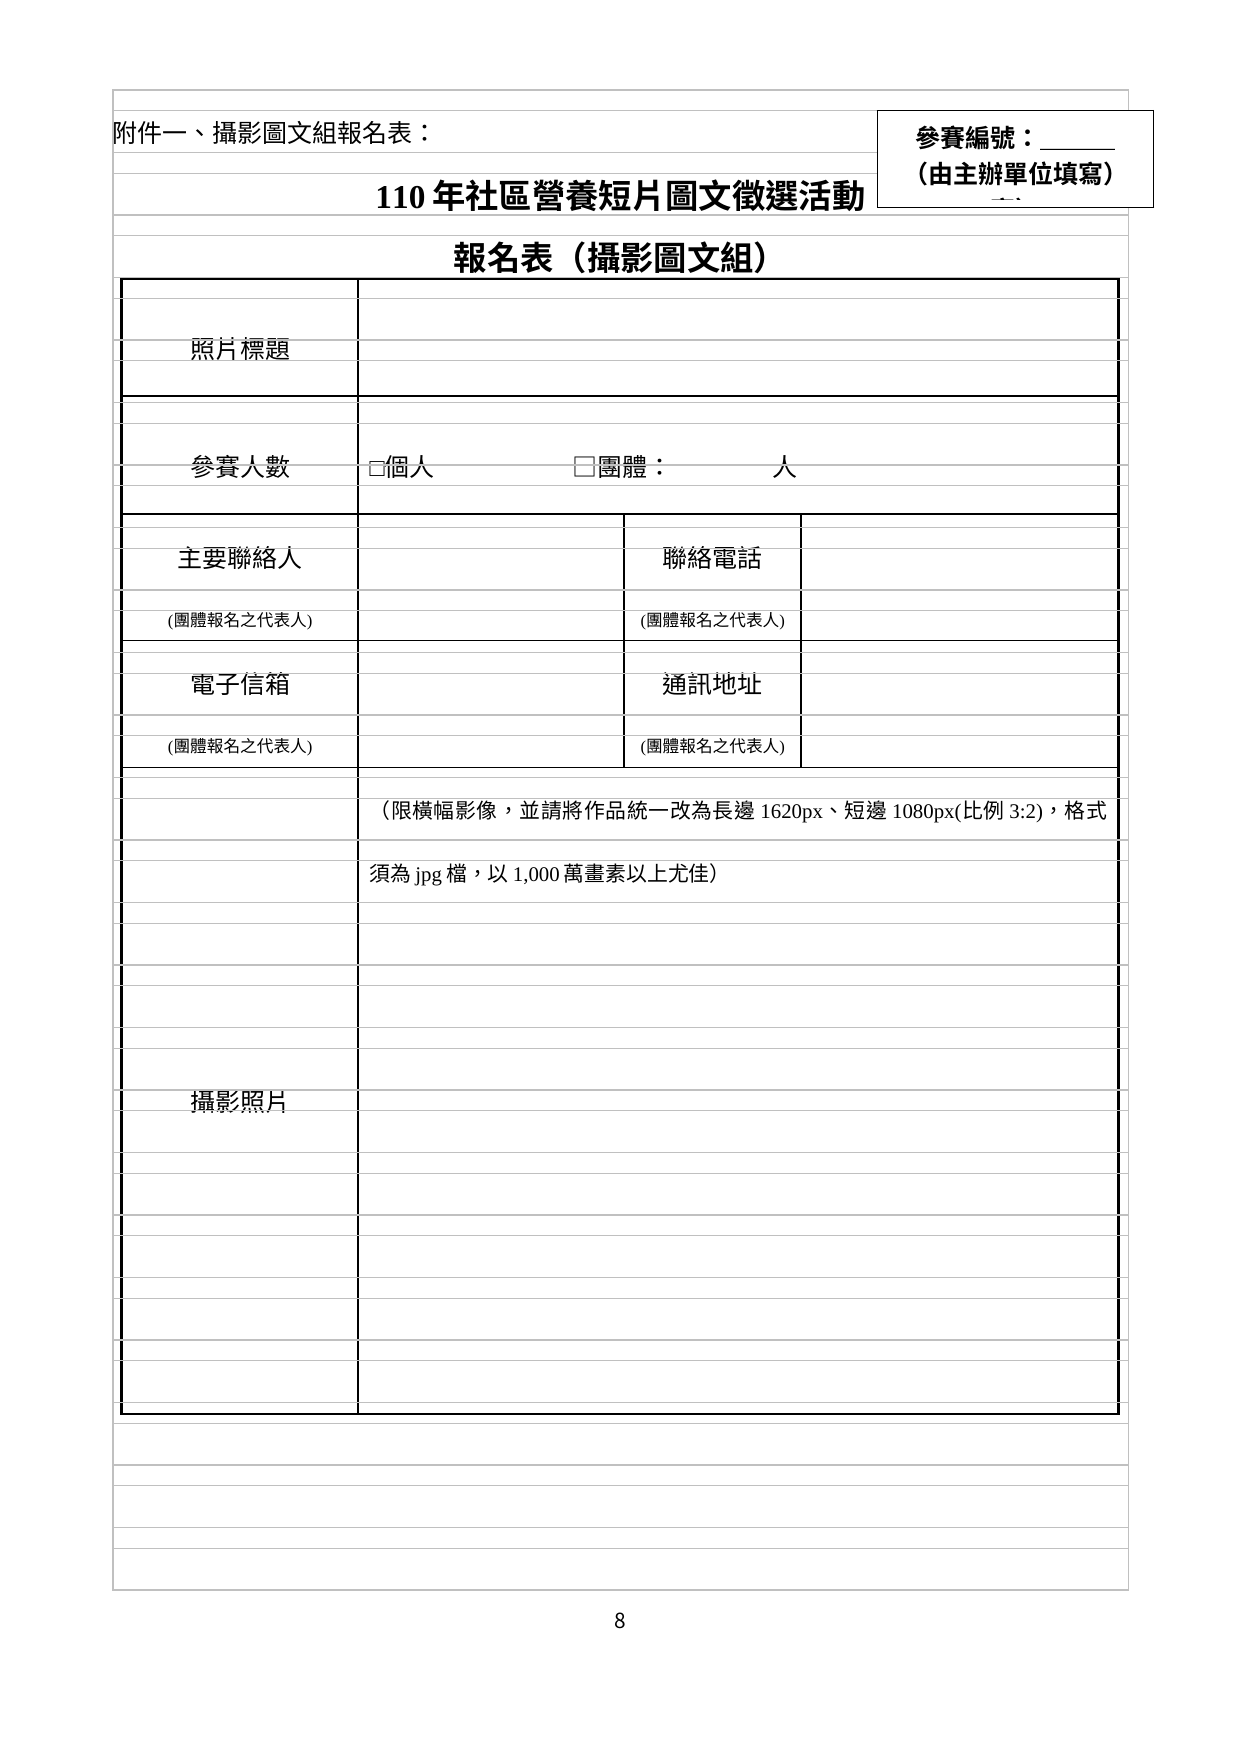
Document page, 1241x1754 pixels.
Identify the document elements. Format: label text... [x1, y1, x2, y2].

table_cell 攝影照片 [123, 903, 357, 923]
table_cell 攝影照片 [196, 1091, 209, 1110]
table_cell [123, 641, 357, 652]
table_cell 攝影照片 [123, 841, 357, 860]
table_cell [359, 1049, 1117, 1089]
table_header 照片標題 [123, 361, 357, 395]
table_cell [802, 611, 1117, 640]
table_cell 攝影照片 [123, 778, 357, 798]
text 附件一、攝影圖文組報名表： [114, 111, 877, 152]
table_cell [123, 528, 357, 548]
table_cell □個人 □團體： 人 [359, 403, 1117, 423]
table_cell [359, 674, 623, 714]
table_cell [625, 591, 800, 610]
table_cell 攝影照片 [123, 986, 357, 1027]
table_cell [359, 1153, 1117, 1173]
table_cell 攝影照片 [123, 1174, 357, 1214]
table_cell [625, 528, 800, 548]
table_cell □個人 □團體： 人 [359, 486, 1117, 513]
table_header [359, 280, 1117, 298]
table_cell [359, 768, 1117, 777]
table_cell [359, 1236, 1117, 1277]
table_cell [802, 515, 1117, 527]
table_cell 參賽人數 [275, 466, 283, 476]
table_cell [359, 1091, 1117, 1110]
table_cell [359, 966, 1117, 985]
table_cell 參賽人數 [123, 403, 357, 423]
table_cell [359, 1341, 1117, 1360]
table_cell 攝影照片 [272, 1091, 357, 1110]
table_header 照片標題 [123, 299, 357, 339]
table_cell 電子信箱 [123, 674, 357, 714]
table_cell [625, 641, 800, 652]
table_cell [359, 591, 623, 610]
table_cell [359, 1299, 1117, 1339]
table_cell 主要聯絡人 [123, 549, 357, 589]
table_cell [359, 716, 623, 735]
table_cell (團體報名之代表人) [123, 611, 357, 640]
table_cell [359, 841, 1117, 860]
table_header 照片標題 [219, 351, 232, 360]
table_cell （限橫幅影像，並請將作品統一改為長邊1620px、短邊1080px(比例3:2)，格式 [359, 799, 1117, 839]
table_cell [625, 653, 800, 673]
table_cell [359, 1278, 1117, 1298]
text [114, 216, 1128, 235]
table_cell [123, 591, 357, 610]
table_cell □個人 □團體： 人 [359, 424, 1117, 464]
table_cell [123, 515, 357, 527]
table_cell [359, 736, 623, 766]
table_cell 攝影照片 [123, 966, 357, 985]
table_cell (團體報名之代表人) [123, 736, 357, 766]
table_header 照片標題 [123, 280, 357, 298]
text [878, 111, 1153, 207]
text 報名表（攝影圖文組） [114, 236, 1128, 277]
table_header [359, 299, 1117, 339]
table_cell 參賽人數 [123, 466, 357, 485]
text [114, 153, 877, 173]
table_cell 攝影照片 [123, 861, 357, 902]
table_header 照片標題 [247, 341, 357, 360]
table_cell 攝影照片 [123, 1028, 357, 1048]
table_cell □個人 □團體： 人 [359, 397, 1117, 402]
table_cell [625, 716, 800, 735]
table_cell 攝影照片 [123, 1403, 357, 1413]
table_cell 攝影照片 [123, 1236, 357, 1277]
table_cell [359, 1216, 1117, 1235]
table_cell 參賽人數 [123, 486, 357, 513]
table_cell 攝影照片 [123, 1153, 357, 1173]
table_cell 攝影照片 [123, 799, 357, 839]
table_cell [359, 641, 623, 652]
table_cell [625, 515, 800, 527]
table_cell 攝影照片 [123, 768, 357, 777]
table_cell 參賽人數 [123, 397, 357, 402]
table_cell 須為jpg檔，以1,000萬畫素以上尤佳） [359, 861, 1117, 902]
table_cell (團體報名之代表人) [625, 611, 800, 640]
table_cell [802, 653, 1117, 673]
table_cell [359, 986, 1117, 1027]
table_header 照片標題 [222, 341, 245, 360]
text 參賽編號：＿＿＿ （由主辦單位填寫）寫） [893, 118, 1138, 199]
table_cell 攝影照片 [123, 1091, 194, 1110]
table_cell 攝影照片 [211, 1091, 270, 1110]
text [114, 91, 1128, 110]
table_cell 攝影照片 [123, 1111, 357, 1152]
table_cell [359, 611, 623, 640]
table_cell [359, 515, 623, 527]
table_cell [802, 674, 1117, 714]
table_cell 攝影照片 [123, 1278, 357, 1298]
table_header [359, 361, 1117, 395]
table_cell [359, 1403, 1117, 1413]
table_cell [802, 528, 1117, 548]
table_cell [802, 716, 1117, 735]
text 110年社區營養短片圖文徵選活動 [114, 174, 1128, 214]
table_cell 攝影照片 [123, 924, 357, 964]
table_cell 攝影照片 [123, 1361, 357, 1402]
table_cell 攝影照片 [123, 1216, 357, 1235]
table_cell [123, 653, 357, 673]
table_cell 攝影照片 [123, 1341, 357, 1360]
table_cell [359, 903, 1117, 923]
table_cell [359, 653, 623, 673]
table_cell [359, 528, 623, 548]
table_cell [802, 641, 1117, 652]
table_cell [802, 591, 1117, 610]
table_cell 通訊地址 [625, 674, 800, 714]
table_cell 攝影照片 [123, 1299, 357, 1339]
table_cell 聯絡電話 [625, 549, 800, 589]
table_cell (團體報名之代表人) [625, 736, 800, 766]
table_cell [359, 1361, 1117, 1402]
table_cell [359, 778, 1117, 798]
table_cell □個人 □團體： 人 [359, 466, 1117, 485]
table_cell 攝影照片 [123, 1049, 357, 1089]
table_header [359, 341, 1117, 360]
table_cell [359, 1174, 1117, 1214]
table_cell [359, 549, 623, 589]
table_cell [123, 716, 357, 735]
table_cell 參賽人數 [123, 424, 357, 464]
table_cell [802, 736, 1117, 766]
table_cell [802, 549, 1117, 589]
table_cell [359, 1111, 1117, 1152]
table_cell [359, 924, 1117, 964]
table_cell [359, 1028, 1117, 1048]
table_header 照片標題 [123, 341, 220, 360]
